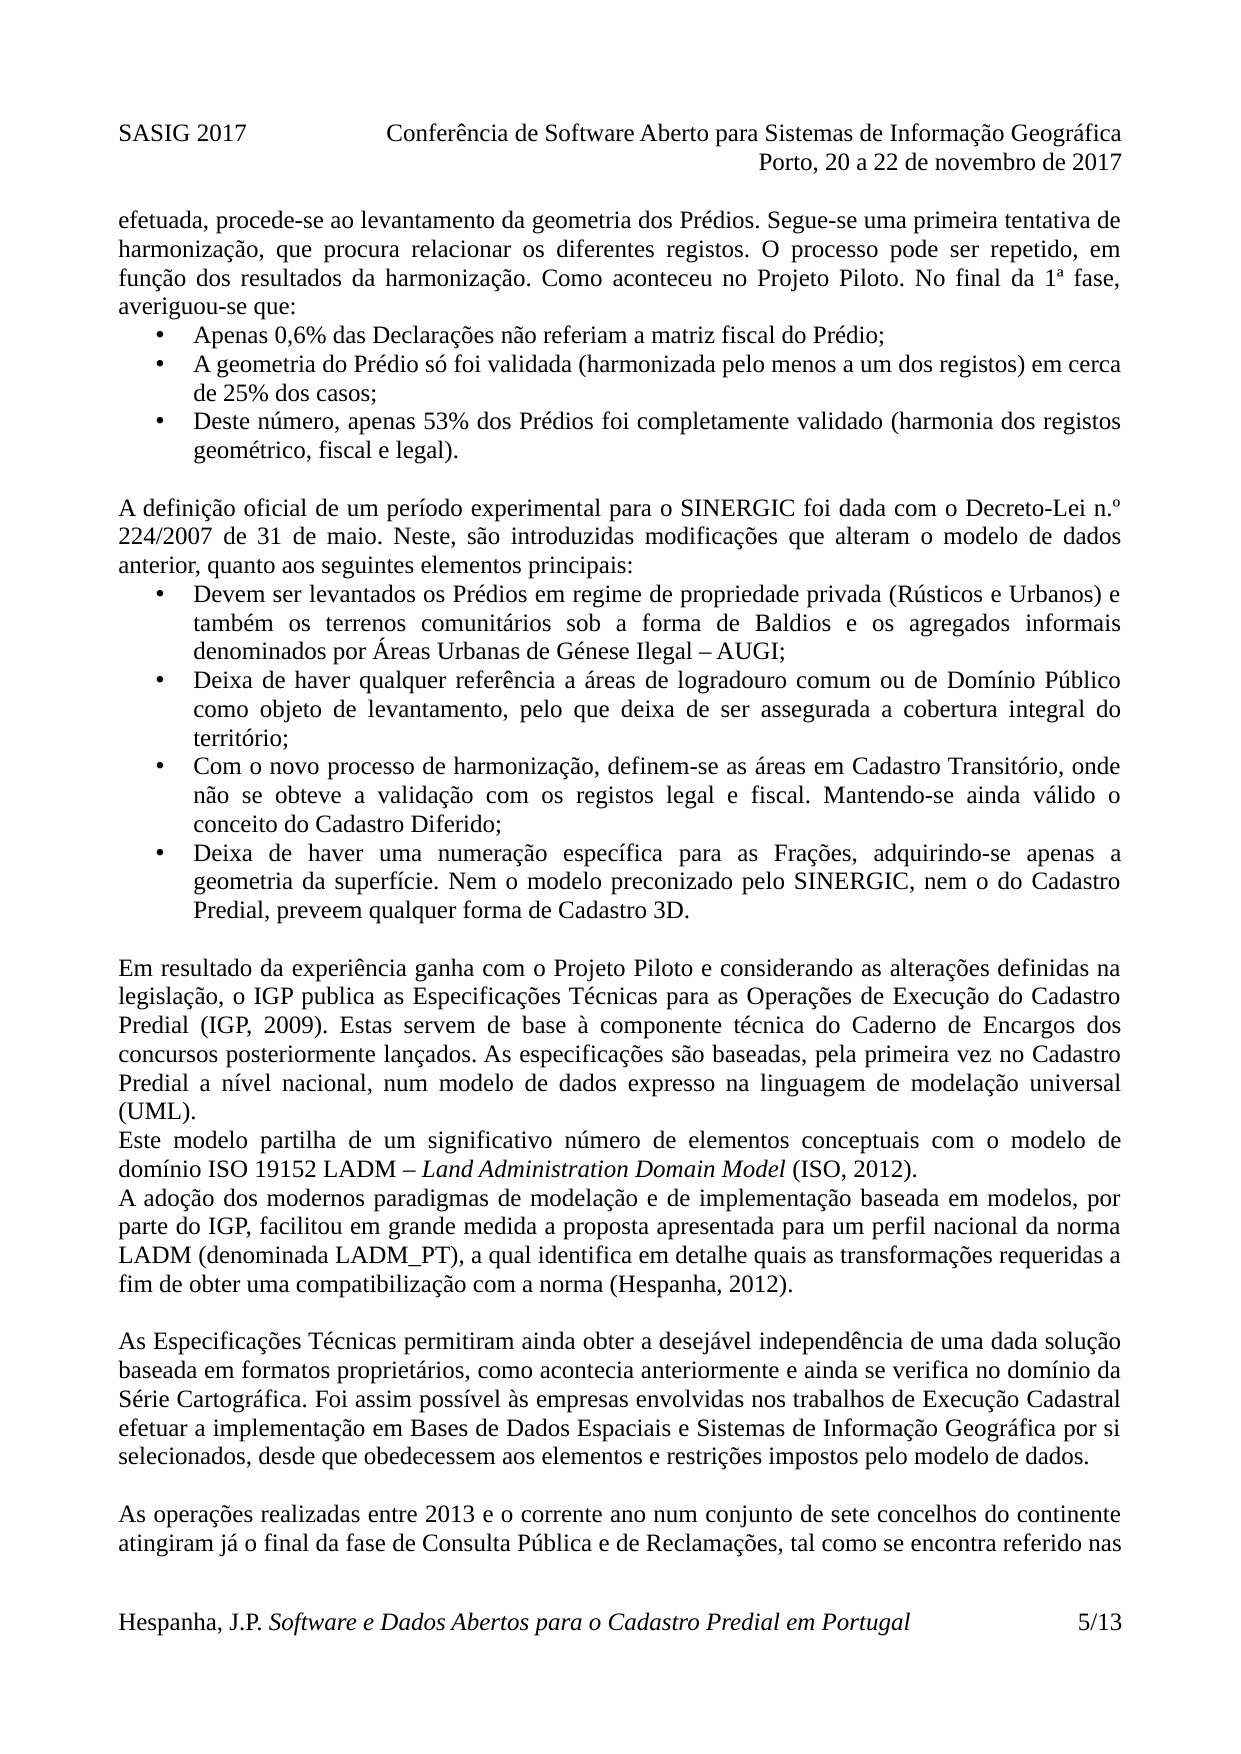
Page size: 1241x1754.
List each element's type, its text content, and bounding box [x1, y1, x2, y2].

text As operações realizadas entre 2013 e o corrente ano num conjunto de sete concelhos do continente atingiram já o final da fase de Consulta Pública e de Reclamações, tal como se encontra referido nas [118, 1499, 1122, 1556]
list Devem ser levantados os Prédios em regime de propriedade privada (Rústicos e Urbanos) e também os terrenos comunitários sob a forma de Baldios e os agregados informais denominados por Áreas Urbanas de Génese Ilegal – AUGI; [156, 579, 1122, 665]
list Deixa de haver uma numeração específica para as Frações, adquirindo-se apenas a geometria da superfície. Nem o modelo preconizado pelo SINERGIC, nem o do Cadastro Predial, preveem qualquer forma de Cadastro 3D. [156, 838, 1122, 924]
list Deste número, apenas 53% dos Prédios foi completamente validado (harmonia dos registos geométrico, fiscal e legal). [156, 406, 1122, 464]
text Este modelo partilha de um significativo número de elementos conceptuais com o modelo de domínio ISO 19152 LADM – Land Administration Domain Model (ISO, 2012). [118, 1125, 1122, 1183]
list Apenas 0,6% das Declarações não referiam a matriz fiscal do Prédio; [156, 320, 1122, 349]
text A definição oficial de um período experimental para o SINERGIC foi dada com o Decreto-Lei n.º 224/2007 de 31 de maio. Neste, são introduzidas modificações que alteram o modelo de dados anterior, quanto aos seguintes elementos principais: [118, 493, 1122, 579]
list Com o novo processo de harmonização, definem-se as áreas em Cadastro Transitório, onde não se obteve a validação com os registos legal e fiscal. Mantendo-se ainda válido o conceito do Cadastro Diferido; [156, 751, 1122, 838]
text efetuada, procede-se ao levantamento da geometria dos Prédios. Segue-se uma primeira tentativa de harmonização, que procura relacionar os diferentes registos. O processo pode ser repetido, em função dos resultados da harmonização. Como aconteceu no Projeto Piloto. No final da 1ª fase, averiguou-se que: [118, 205, 1122, 320]
text A adoção dos modernos paradigmas de modelação e de implementação baseada em modelos, por parte do IGP, facilitou em grande medida a proposta apresentada para um perfil nacional da norma LADM (denominada LADM_PT), a qual identifica em detalhe quais as transformações requeridas a fim de obter uma compatibilização com a norma (Hespanha, 2012). [118, 1183, 1122, 1298]
list Deixa de haver qualquer referência a áreas de logradouro comum ou de Domínio Público como objeto de levantamento, pelo que deixa de ser assegurada a cobertura integral do território; [156, 665, 1122, 751]
text Em resultado da experiência ganha com o Projeto Piloto e considerando as alterações definidas na legislação, o IGP publica as Especificações Técnicas para as Operações de Execução do Cadastro Predial (IGP, 2009). Estas servem de base à componente técnica do Caderno de Encargos dos concursos posteriormente lançados. As especificações são baseadas, pela primeira vez no Cadastro Predial a nível nacional, num modelo de dados expresso na linguagem de modelação universal (UML). [118, 953, 1122, 1125]
list A geometria do Prédio só foi validada (harmonizada pelo menos a um dos registos) em cerca de 25% dos casos; [156, 349, 1122, 406]
text As Especificações Técnicas permitiram ainda obter a desejável independência de uma dada solução baseada em formatos proprietários, como acontecia anteriormente e ainda se verifica no domínio da Série Cartográfica. Foi assim possível às empresas envolvidas nos trabalhos de Execução Cadastral efetuar a implementação em Bases de Dados Espaciais e Sistemas de Informação Geográfica por si selecionados, desde que obedecessem aos elementos e restrições impostos pelo modelo de dados. [118, 1326, 1122, 1470]
